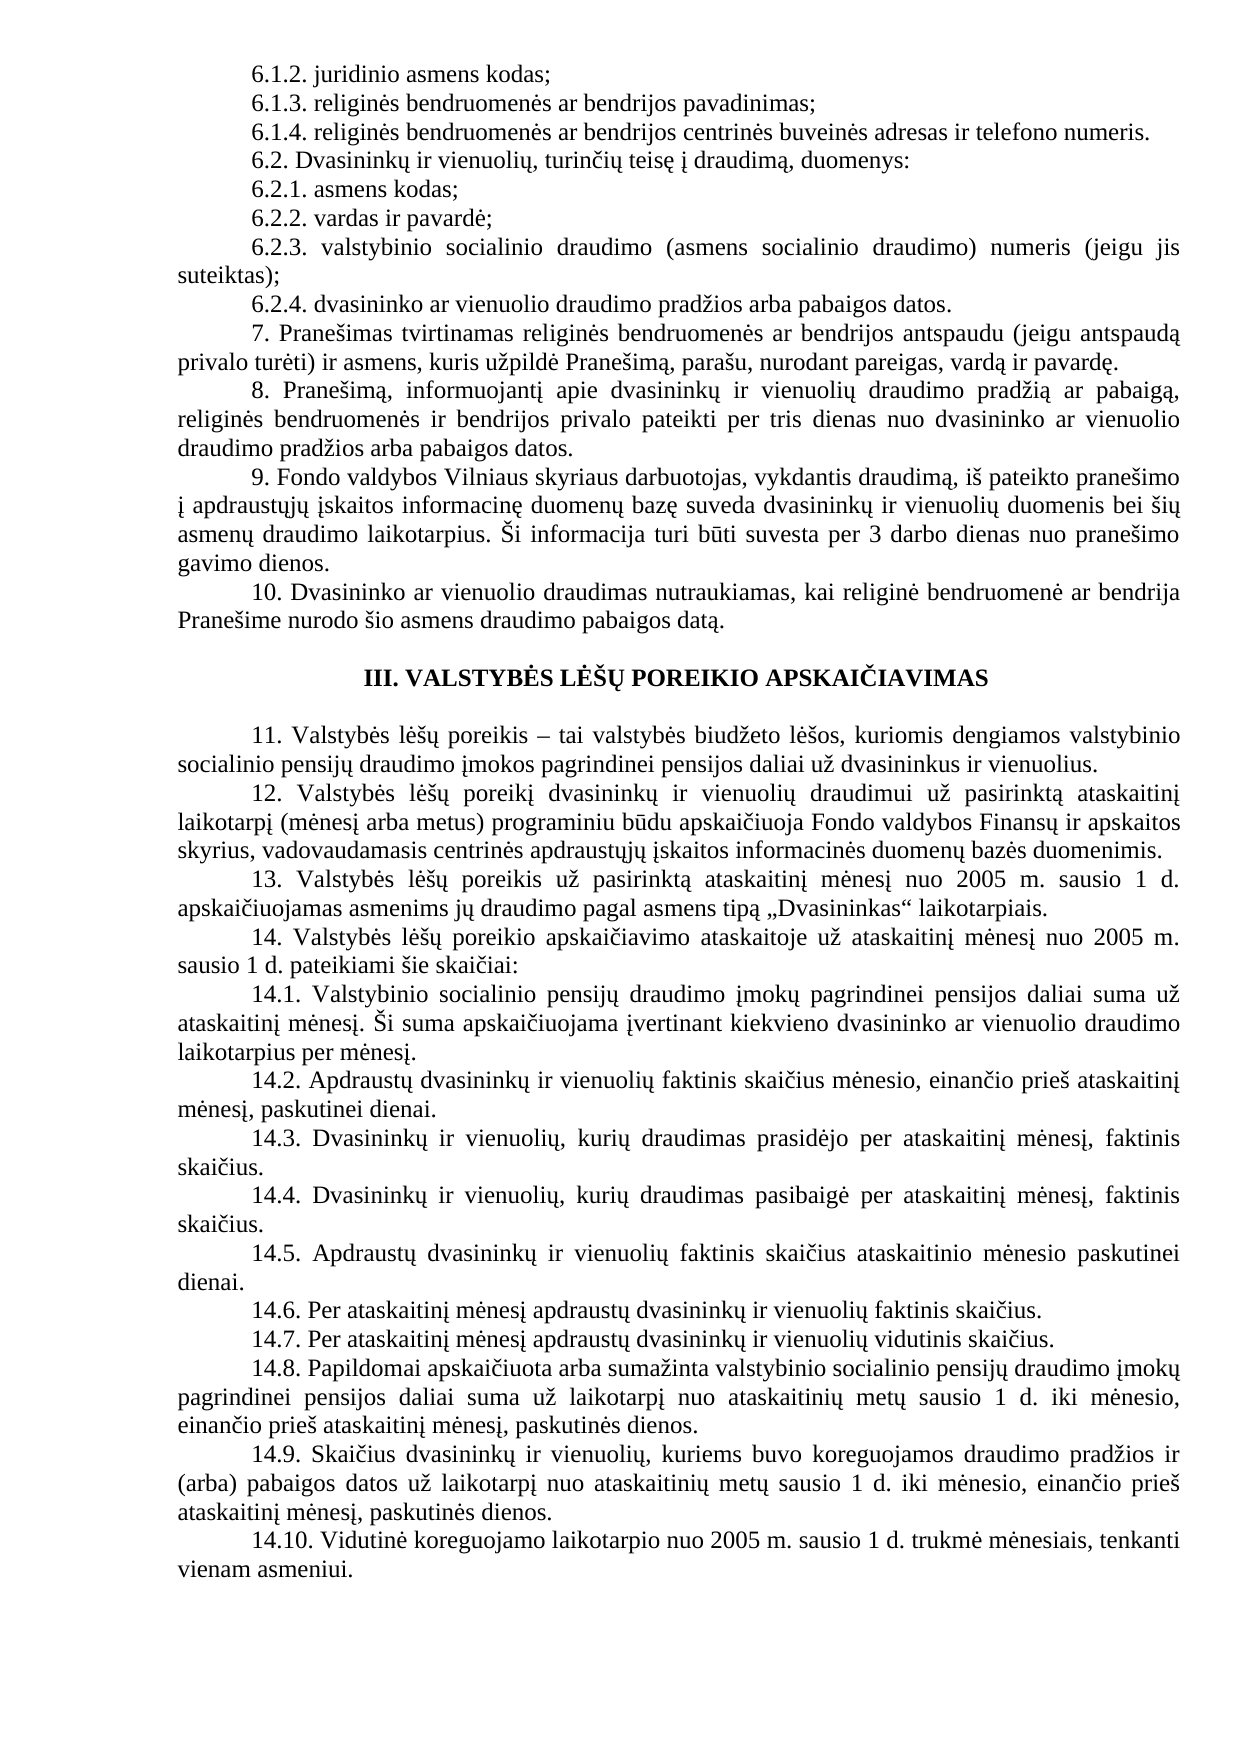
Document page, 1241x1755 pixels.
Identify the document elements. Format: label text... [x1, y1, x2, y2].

text 11. Valstybės lėšų poreikis – tai valstybės biudžeto lėšos, kuriomis dengiamos valstybinio socialinio pensijų draudimo įmokos pagrindinei pensijos daliai už dvasininkus ir vienuolius. [177, 720, 1181, 778]
text 12. Valstybės lėšų poreikį dvasininkų ir vienuolių draudimui už pasirinktą ataskaitinį laikotarpį (mėnesį arba metus) programiniu būdu apskaičiuoja Fondo valdybos Finansų ir apskaitos skyrius, vadovaudamasis centrinės apdraustųjų įskaitos informacinės duomenų bazės duomenimis. [177, 778, 1181, 864]
text 14.7. Per ataskaitinį mėnesį apdraustų dvasininkų ir vienuolių vidutinis skaičius. [177, 1324, 1181, 1353]
text 14.1. valstybinio socialinio pensijų draudimo įmokų pagrindinei pensijos daliai suma už ataskaitinį mėnesį. Ši suma apskaičiuojama įvertinant kiekvieno dvasininko ar vienuolio draudimo laikotarpius per mėnesį. [177, 979, 1181, 1065]
text 10. Dvasininko ar vienuolio draudimas nutraukiamas, kai religinė bendruomenė ar bendrija Pranešime nurodo šio asmens draudimo pabaigos datą. [177, 577, 1181, 634]
text 6.1.4. religinės bendruomenės ar bendrijos centrinės buveinės adresas ir telefono numeris. [177, 117, 1181, 145]
text 14.3. Dvasininkų ir vienuolių, kurių draudimas prasidėjo per ataskaitinį mėnesį, faktinis skaičius. [177, 1123, 1181, 1180]
text 6.2.1. asmens kodas; [177, 174, 1181, 203]
text 14.6. Per ataskaitinį mėnesį apdraustų dvasininkų ir vienuolių faktinis skaičius. [177, 1295, 1181, 1324]
text 6.2. Dvasininkų ir vienuolių, turinčių teisę į draudimą, duomenys: [177, 145, 1181, 174]
text 14. Valstybės lėšų poreikio apskaičiavimo ataskaitoje už ataskaitinį mėnesį nuo 2005 m. sausio 1 d. pateikiami šie skaičiai: [177, 922, 1181, 979]
text 8. Pranešimą, informuojantį apie dvasininkų ir vienuolių draudimo pradžią ar pabaigą, religinės bendruomenės ir bendrijos privalo pateikti per tris dienas nuo dvasininko ar vienuolio draudimo pradžios arba pabaigos datos. [177, 375, 1181, 462]
text 14.9. Skaičius dvasininkų ir vienuolių, kuriems buvo koreguojamos draudimo pradžios ir (arba) pabaigos datos už laikotarpį nuo ataskaitinių metų sausio 1 d. iki mėnesio, einančio prieš ataskaitinį mėnesį, paskutinės dienos. [177, 1439, 1181, 1525]
text 7. Pranešimas tvirtinamas religinės bendruomenės ar bendrijos antspaudu (jeigu antspaudą privalo turėti) ir asmens, kuris užpildė Pranešimą, parašu, nurodant pareigas, vardą ir pavardę. [177, 318, 1181, 375]
text 13. Valstybės lėšų poreikis už pasirinktą ataskaitinį mėnesį nuo 2005 m. sausio 1 d. apskaičiuojamas asmenims jų draudimo pagal asmens tipą „Dvasininkas“ laikotarpiais. [177, 864, 1181, 922]
text 14.2. Apdraustų dvasininkų ir vienuolių faktinis skaičius mėnesio, einančio prieš ataskaitinį mėnesį, paskutinei dienai. [177, 1065, 1181, 1123]
text 14.5. Apdraustų dvasininkų ir vienuolių faktinis skaičius ataskaitinio mėnesio paskutinei dienai. [177, 1238, 1181, 1295]
text 14.10. Vidutinė koreguojamo laikotarpio nuo 2005 m. sausio 1 d. trukmė mėnesiais, tenkanti vienam asmeniui. [177, 1525, 1181, 1583]
text 14.8. Papildomai apskaičiuota arba sumažinta valstybinio socialinio pensijų draudimo įmokų pagrindinei pensijos daliai suma už laikotarpį nuo ataskaitinių metų sausio 1 d. iki mėnesio, einančio prieš ataskaitinį mėnesį, paskutinės dienos. [177, 1353, 1181, 1439]
text III. VALSTYBĖS LĖŠŲ POREIKIO APSKAIČIAVIMAS [177, 663, 1181, 692]
text 6.2.4. dvasininko ar vienuolio draudimo pradžios arba pabaigos datos. [177, 289, 1181, 318]
text 6.1.3. religinės bendruomenės ar bendrijos pavadinimas; [177, 88, 1181, 117]
text 6.1.2. juridinio asmens kodas; [177, 59, 1181, 88]
text 9. Fondo valdybos Vilniaus skyriaus darbuotojas, vykdantis draudimą, iš pateikto pranešimo į apdraustųjų įskaitos informacinę duomenų bazę suveda dvasininkų ir vienuolių duomenis bei šių asmenų draudimo laikotarpius. Ši informacija turi būti suvesta per 3 darbo dienas nuo pranešimo gavimo dienos. [177, 462, 1181, 577]
text 6.2.3. valstybinio socialinio draudimo (asmens socialinio draudimo) numeris (jeigu jis suteiktas); [177, 232, 1181, 289]
text 6.2.2. vardas ir pavardė; [177, 203, 1181, 232]
text 14.4. Dvasininkų ir vienuolių, kurių draudimas pasibaigė per ataskaitinį mėnesį, faktinis skaičius. [177, 1180, 1181, 1238]
